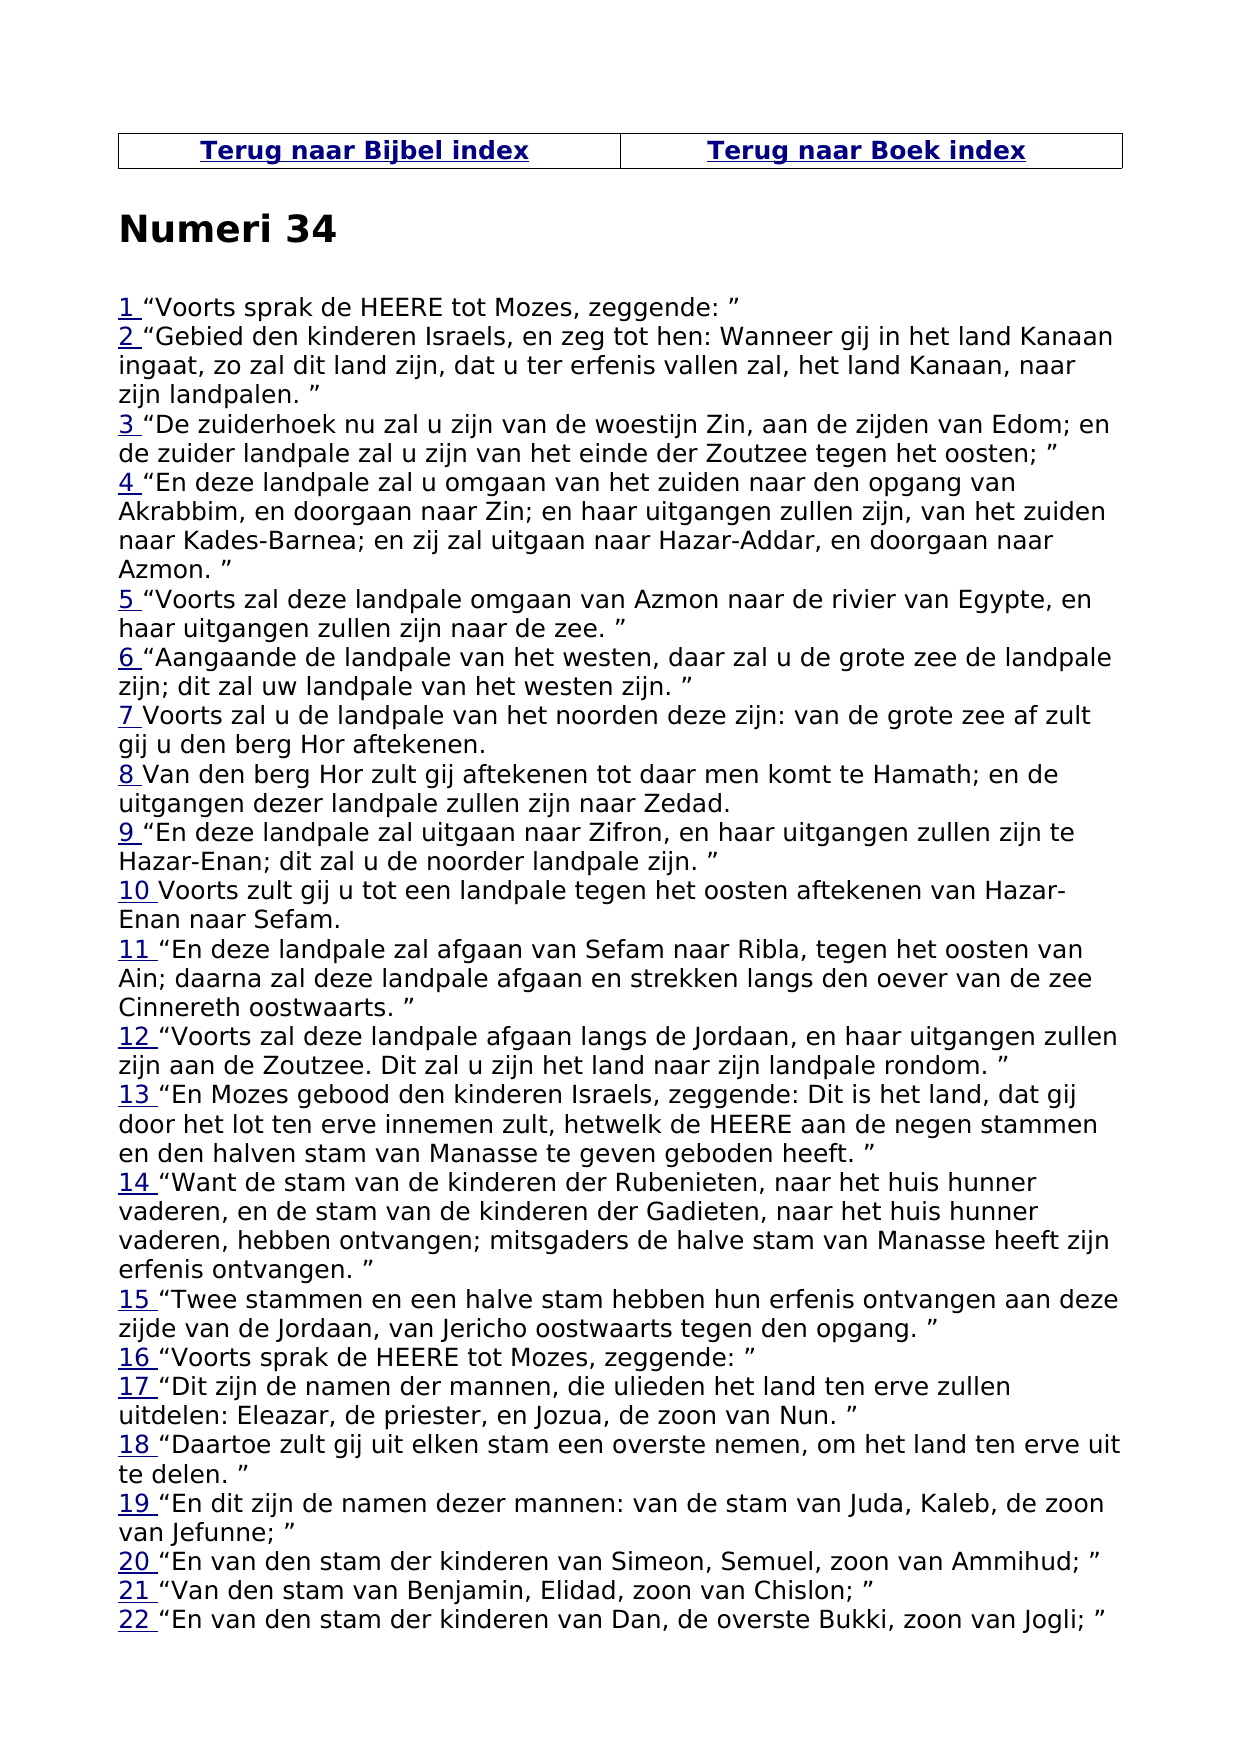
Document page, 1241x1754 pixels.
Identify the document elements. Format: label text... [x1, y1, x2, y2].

table_header Terug naar Boek index [621, 134, 1122, 168]
text 1 “Voorts sprak de HEERE tot Mozes, zeggende: ” 2 “Gebied den kinderen Israels, en zeg tot hen: Wanneer gij in het land Kanaan ingaat, zo zal dit land zijn, dat u ter erfenis vallen zal, het land Kanaan, naar zijn landpalen. ” 3 “De zuiderhoek nu zal u zijn van de woestijn Zin, aan de zijden van Edom; en de zuider landpale zal u zijn van het einde der Zoutzee tegen het oosten; ” 4 “En deze landpale zal u omgaan van het zuiden naar den opgang van Akrabbim, en doorgaan naar Zin; en haar uitgangen zullen zijn, van het zuiden naar Kades-Barnea; en zij zal uitgaan naar Hazar-Addar, en doorgaan naar Azmon. ” 5 “Voorts zal deze landpale omgaan van Azmon naar de rivier van Egypte, en haar uitgangen zullen zijn naar de zee. ” 6 “Aangaande de landpale van het westen, daar zal u de grote zee de landpale zijn; dit zal uw landpale van het westen zijn. ” 7 Voorts zal u de landpale van het noorden deze zijn: van de grote zee af zult gij u den berg Hor aftekenen. 8 Van den berg Hor zult gij aftekenen tot daar men komt te Hamath; en de uitgangen dezer landpale zullen zijn naar Zedad. 9 “En deze landpale zal uitgaan naar Zifron, en haar uitgangen zullen zijn te Hazar-Enan; dit zal u de noorder landpale zijn. ” 10 Voorts zult gij u tot een landpale tegen het oosten aftekenen van Hazar-Enan naar Sefam. 11 “En deze landpale zal afgaan van Sefam naar Ribla, tegen het oosten van Ain; daarna zal deze landpale afgaan en strekken langs den oever van de zee Cinnereth oostwaarts. ” 12 “Voorts zal deze landpale afgaan langs de Jordaan, en haar uitgangen zullen zijn aan de Zoutzee. Dit zal u zijn het land naar zijn landpale rondom. ” 13 “En Mozes gebood den kinderen Israels, zeggende: Dit is het land, dat gij door het lot ten erve innemen zult, hetwelk de HEERE aan de negen stammen en den halven stam van Manasse te geven geboden heeft. ” 14 “Want de stam van de kinderen der Rubenieten, naar het huis hunner vaderen, en de stam van de kinderen der Gadieten, naar het huis hunner vaderen, hebben ontvangen; mitsgaders de halve stam van Manasse heeft zijn erfenis ontvangen. ” 15 “Twee stammen en een halve stam hebben hun erfenis ontvangen aan deze zijde van de Jordaan, van Jericho oostwaarts tegen den opgang. ” 16 “Voorts sprak de HEERE tot Mozes, zeggende: ” 17 “Dit zijn de namen der mannen, die ulieden het land ten erve zullen uitdelen: Eleazar, de priester, en Jozua, de zoon van Nun. ” 18 “Daartoe zult gij uit elken stam een overste nemen, om het land ten erve uit te delen. ” 19 “En dit zijn de namen dezer mannen: van de stam van Juda, Kaleb, de zoon van Jefunne; ” 20 “En van den stam der kinderen van Simeon, Semuel, zoon van Ammihud; ” 21 “Van den stam van Benjamin, Elidad, zoon van Chislon; ” 22 “En van den stam der kinderen van Dan, de overste Bukki, zoon van Jogli; ” [118, 264, 1122, 1635]
subtitle Numeri 34 [118, 208, 1122, 252]
table_header Terug naar Bijbel index [119, 134, 620, 168]
